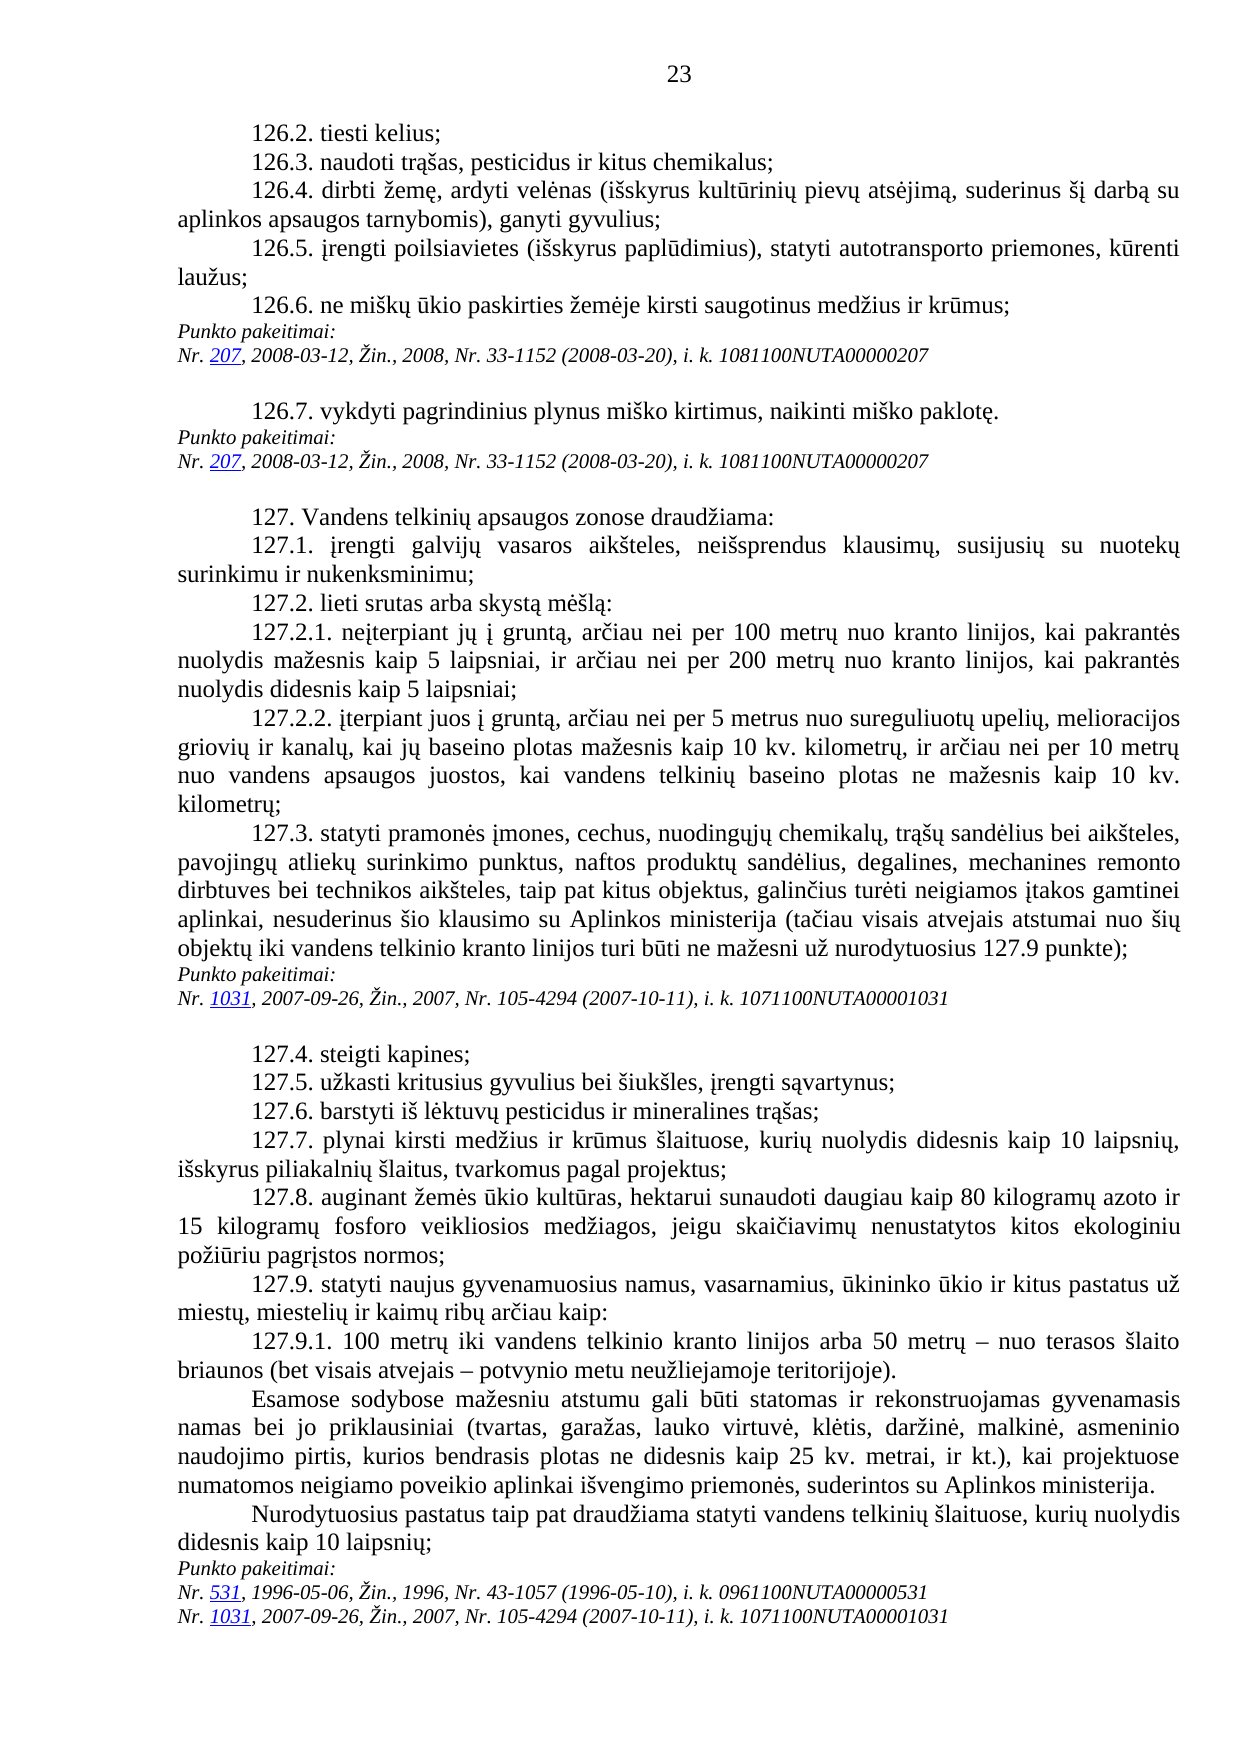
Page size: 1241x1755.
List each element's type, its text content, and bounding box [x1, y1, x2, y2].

text 127.1. įrengti galvijų vasaros aikšteles, neišsprendus klausimų, susijusių su nuotekų surinkimu ir nukenksminimu; [177, 531, 1181, 588]
text Punkto pakeitimai: [177, 962, 1181, 986]
text 126.3. naudoti trąšas, pesticidus ir kitus chemikalus; [177, 147, 1181, 176]
text 127.7. plynai kirsti medžius ir krūmus šlaituose, kurių nuolydis didesnis kaip 10 laipsnių, išskyrus piliakalnių šlaitus, tvarkomus pagal projektus; [177, 1125, 1181, 1182]
text 126.6. ne miškų ūkio paskirties žemėje kirsti saugotinus medžius ir krūmus; [177, 291, 1181, 319]
text 127.3. statyti pramonės įmones, cechus, nuodingųjų chemikalų, trąšų sandėlius bei aikšteles, pavojingų atliekų surinkimo punktus, naftos produktų sandėlius, degalines, mechanines remonto dirbtuves bei technikos aikšteles, taip pat kitus objektus, galinčius turėti neigiamos įtakos gamtinei aplinkai, nesuderinus šio klausimo su Aplinkos ministerija (tačiau visais atvejais atstumai nuo šių objektų iki vandens telkinio kranto linijos turi būti ne mažesni už nurodytuosius 127.9 punkte); [177, 818, 1181, 962]
text Punkto pakeitimai: [177, 1556, 1181, 1580]
text 127.5. užkasti kritusius gyvulius bei šiukšles, įrengti sąvartynus; [177, 1067, 1181, 1096]
text 126.4. dirbti žemę, ardyti velėnas (išskyrus kultūrinių pievų atsėjimą, suderinus šį darbą su aplinkos apsaugos tarnybomis), ganyti gyvulius; [177, 176, 1181, 233]
text Nr. 531, 1996-05-06, Žin., 1996, Nr. 43-1057 (1996-05-10), i. k. 0961100NUTA00000531 [177, 1580, 1181, 1604]
text 127.2. lieti srutas arba skystą mėšlą: [177, 588, 1181, 617]
text 127.9. statyti naujus gyvenamuosius namus, vasarnamius, ūkininko ūkio ir kitus pastatus už miestų, miestelių ir kaimų ribų arčiau kaip: [177, 1269, 1181, 1326]
text 126.7. vykdyti pagrindinius plynus miško kirtimus, naikinti miško paklotę. [177, 396, 1181, 425]
text 126.5. įrengti poilsiavietes (išskyrus paplūdimius), statyti autotransporto priemones, kūrenti laužus; [177, 233, 1181, 291]
text 127.9.1. 100 metrų iki vandens telkinio kranto linijos arba 50 metrų – nuo terasos šlaito briaunos (bet visais atvejais – potvynio metu neužliejamoje teritorijoje). [177, 1326, 1181, 1384]
text 126.2. tiesti kelius; [177, 118, 1181, 147]
text Nr. 1031, 2007-09-26, Žin., 2007, Nr. 105-4294 (2007-10-11), i. k. 1071100NUTA00001031 [177, 1604, 1181, 1628]
text Nr. 207, 2008-03-12, Žin., 2008, Nr. 33-1152 (2008-03-20), i. k. 1081100NUTA00000207 [177, 449, 1181, 473]
text Nr. 1031, 2007-09-26, Žin., 2007, Nr. 105-4294 (2007-10-11), i. k. 1071100NUTA00001031 [177, 986, 1181, 1010]
text 127. Vandens telkinių apsaugos zonose draudžiama: [177, 502, 1181, 531]
text 127.8. auginant žemės ūkio kultūras, hektarui sunaudoti daugiau kaip 80 kilogramų azoto ir 15 kilogramų fosforo veikliosios medžiagos, jeigu skaičiavimų nenustatytos kitos ekologiniu požiūriu pagrįstos normos; [177, 1182, 1181, 1269]
text Nr. 207, 2008-03-12, Žin., 2008, Nr. 33-1152 (2008-03-20), i. k. 1081100NUTA00000207 [177, 343, 1181, 367]
text Esamose sodybose mažesniu atstumu gali būti statomas ir rekonstruojamas gyvenamasis namas bei jo priklausiniai (tvartas, garažas, lauko virtuvė, klėtis, daržinė, malkinė, asmeninio naudojimo pirtis, kurios bendrasis plotas ne didesnis kaip 25 kv. metrai, ir kt.), kai projektuose numatomos neigiamo poveikio aplinkai išvengimo priemonės, suderintos su Aplinkos ministerija. [177, 1384, 1181, 1499]
text 127.2.2. įterpiant juos į gruntą, arčiau nei per 5 metrus nuo sureguliuotų upelių, melioracijos griovių ir kanalų, kai jų baseino plotas mažesnis kaip 10 kv. kilometrų, ir arčiau nei per 10 metrų nuo vandens apsaugos juostos, kai vandens telkinių baseino plotas ne mažesnis kaip 10 kv. kilometrų; [177, 703, 1181, 818]
text 127.4. steigti kapines; [177, 1039, 1181, 1067]
text 127.2.1. neįterpiant jų į gruntą, arčiau nei per 100 metrų nuo kranto linijos, kai pakrantės nuolydis mažesnis kaip 5 laipsniai, ir arčiau nei per 200 metrų nuo kranto linijos, kai pakrantės nuolydis didesnis kaip 5 laipsniai; [177, 617, 1181, 703]
text Punkto pakeitimai: [177, 425, 1181, 449]
text 127.6. barstyti iš lėktuvų pesticidus ir mineralines trąšas; [177, 1096, 1181, 1125]
text Nurodytuosius pastatus taip pat draudžiama statyti vandens telkinių šlaituose, kurių nuolydis didesnis kaip 10 laipsnių; [177, 1499, 1181, 1556]
text Punkto pakeitimai: [177, 319, 1181, 343]
